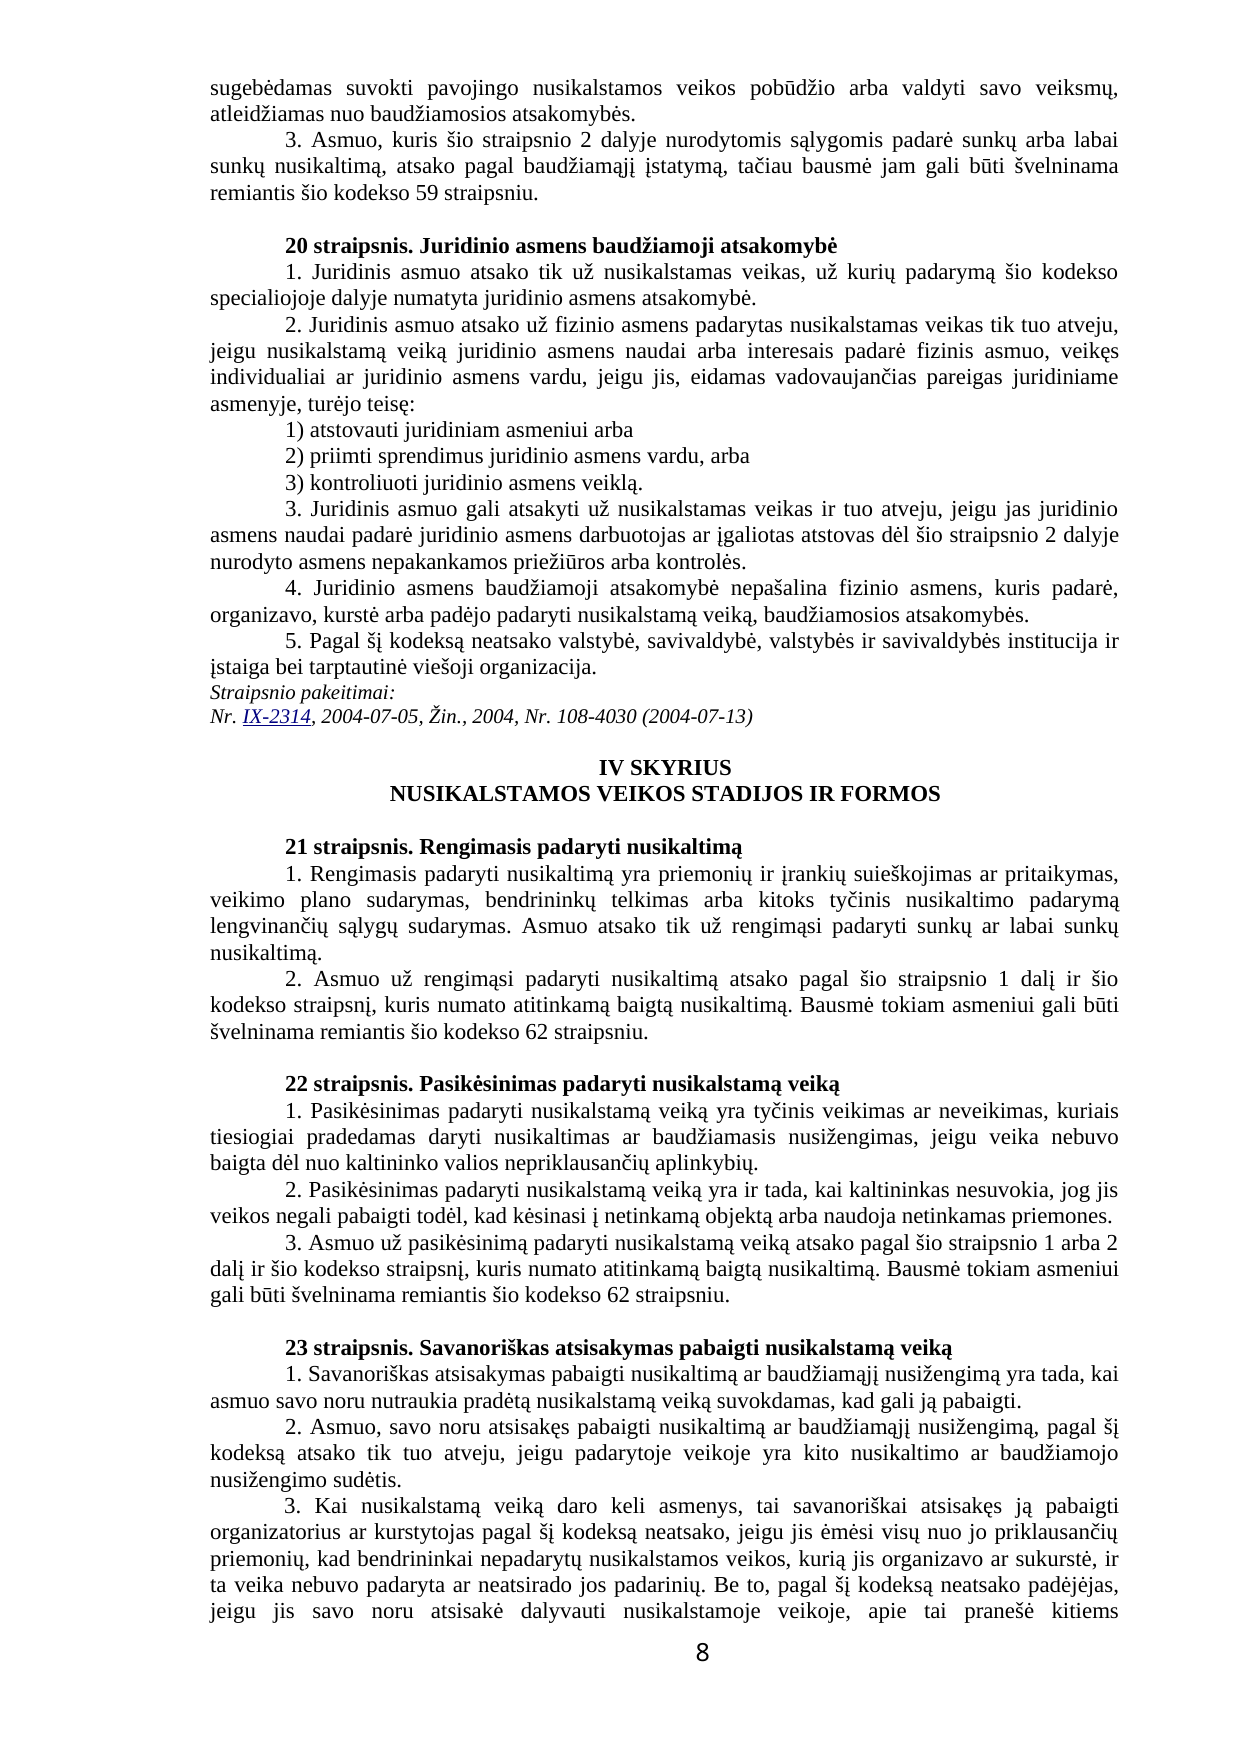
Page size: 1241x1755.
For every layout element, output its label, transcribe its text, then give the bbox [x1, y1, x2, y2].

text 2. Juridinis asmuo atsako už fizinio asmens padarytas nusikalstamas veikas tik tuo atveju, jeigu nusikalstamą veiką juridinio asmens naudai arba interesais padarė fizinis asmuo, veikęs individualiai ar juridinio asmens vardu, jeigu jis, eidamas vadovaujančias pareigas juridiniame asmenyje, turėjo teisę: [210, 311, 1120, 416]
text 2. Asmuo už rengimąsi padaryti nusikaltimą atsako pagal šio straipsnio 1 dalį ir šio kodekso straipsnį, kuris numato atitinkamą baigtą nusikaltimą. Bausmė tokiam asmeniui gali būti švelninama remiantis šio kodekso 62 straipsniu. [210, 965, 1120, 1044]
text 1. Pasikėsinimas padaryti nusikalstamą veiką yra tyčinis veikimas ar neveikimas, kuriais tiesiogiai pradedamas daryti nusikaltimas ar baudžiamasis nusižengimas, jeigu veika nebuvo baigta dėl nuo kaltininko valios nepriklausančių aplinkybių. [210, 1097, 1120, 1176]
text 2. Asmuo, savo noru atsisakęs pabaigti nusikaltimą ar baudžiamąjį nusižengimą, pagal šį kodeksą atsako tik tuo atveju, jeigu padarytoje veikoje yra kito nusikaltimo ar baudžiamojo nusižengimo sudėtis. [210, 1413, 1120, 1492]
text 5. Pagal šį kodeksą neatsako valstybė, savivaldybė, valstybės ir savivaldybės institucija ir įstaiga bei tarptautinė viešoji organizacija. [210, 627, 1120, 680]
text sugebėdamas suvokti pavojingo nusikalstamos veikos pobūdžio arba valdyti savo veiksmų, atleidžiamas nuo baudžiamosios atsakomybės. [210, 73, 1120, 126]
text 1. Savanoriškas atsisakymas pabaigti nusikaltimą ar baudžiamąjį nusižengimą yra tada, kai asmuo savo noru nutraukia pradėtą nusikalstamą veiką suvokdamas, kad gali ją pabaigti. [210, 1360, 1120, 1413]
text Straipsnio pakeitimai: [210, 680, 1120, 704]
text NUSIKALSTAMOS VEIKOS STADIJOS IR FORMOS [210, 781, 1120, 807]
text 21 straipsnis. Rengimasis padaryti nusikaltimą [210, 833, 1120, 859]
text Nr. IX-2314, 2004-07-05, Žin., 2004, Nr. 108-4030 (2004-07-13) [210, 704, 1120, 728]
text 20 straipsnis. Juridinio asmens baudžiamoji atsakomybė [210, 232, 1120, 258]
text 1. Juridinis asmuo atsako tik už nusikalstamas veikas, už kurių padarymą šio kodekso specialiojoje dalyje numatyta juridinio asmens atsakomybė. [210, 258, 1120, 311]
text 1. Rengimasis padaryti nusikaltimą yra priemonių ir įrankių suieškojimas ar pritaikymas, veikimo plano sudarymas, bendrininkų telkimas arba kitoks tyčinis nusikaltimo padarymą lengvinančių sąlygų sudarymas. Asmuo atsako tik už rengimąsi padaryti sunkų ar labai sunkų nusikaltimą. [210, 859, 1120, 965]
text 3) kontroliuoti juridinio asmens veiklą. [210, 469, 1120, 495]
text 2. Pasikėsinimas padaryti nusikalstamą veiką yra ir tada, kai kaltininkas nesuvokia, jog jis veikos negali pabaigti todėl, kad kėsinasi į netinkamą objektą arba naudoja netinkamas priemones. [210, 1176, 1120, 1228]
text 1) atstovauti juridiniam asmeniui arba [210, 416, 1120, 442]
text 3. Juridinis asmuo gali atsakyti už nusikalstamas veikas ir tuo atveju, jeigu jas juridinio asmens naudai padarė juridinio asmens darbuotojas ar įgaliotas atstovas dėl šio straipsnio 2 dalyje nurodyto asmens nepakankamos priežiūros arba kontrolės. [210, 495, 1120, 574]
text 3. Kai nusikalstamą veiką daro keli asmenys, tai savanoriškai atsisakęs ją pabaigti organizatorius ar kurstytojas pagal šį kodeksą neatsako, jeigu jis ėmėsi visų nuo jo priklausančių priemonių, kad bendrininkai nepadarytų nusikalstamos veikos, kurią jis organizavo ar sukurstė, ir ta veika nebuvo padaryta ar neatsirado jos padarinių. Be to, pagal šį kodeksą neatsako padėjėjas, jeigu jis savo noru atsisakė dalyvauti nusikalstamoje veikoje, apie tai pranešė kitiems [210, 1492, 1120, 1624]
text 3. Asmuo už pasikėsinimą padaryti nusikalstamą veiką atsako pagal šio straipsnio 1 arba 2 dalį ir šio kodekso straipsnį, kuris numato atitinkamą baigtą nusikaltimą. Bausmė tokiam asmeniui gali būti švelninama remiantis šio kodekso 62 straipsniu. [210, 1228, 1120, 1308]
text 22 straipsnis. Pasikėsinimas padaryti nusikalstamą veiką [210, 1070, 1120, 1097]
text 2) priimti sprendimus juridinio asmens vardu, arba [210, 442, 1120, 469]
subtitle IV SKYRIUS [210, 754, 1120, 781]
text 3. Asmuo, kuris šio straipsnio 2 dalyje nurodytomis sąlygomis padarė sunkų arba labai sunkų nusikaltimą, atsako pagal baudžiamąjį įstatymą, tačiau bausmė jam gali būti švelninama remiantis šio kodekso 59 straipsniu. [210, 126, 1120, 205]
text 23 straipsnis. Savanoriškas atsisakymas pabaigti nusikalstamą veiką [210, 1334, 1120, 1360]
text 4. Juridinio asmens baudžiamoji atsakomybė nepašalina fizinio asmens, kuris padarė, organizavo, kurstė arba padėjo padaryti nusikalstamą veiką, baudžiamosios atsakomybės. [210, 574, 1120, 627]
